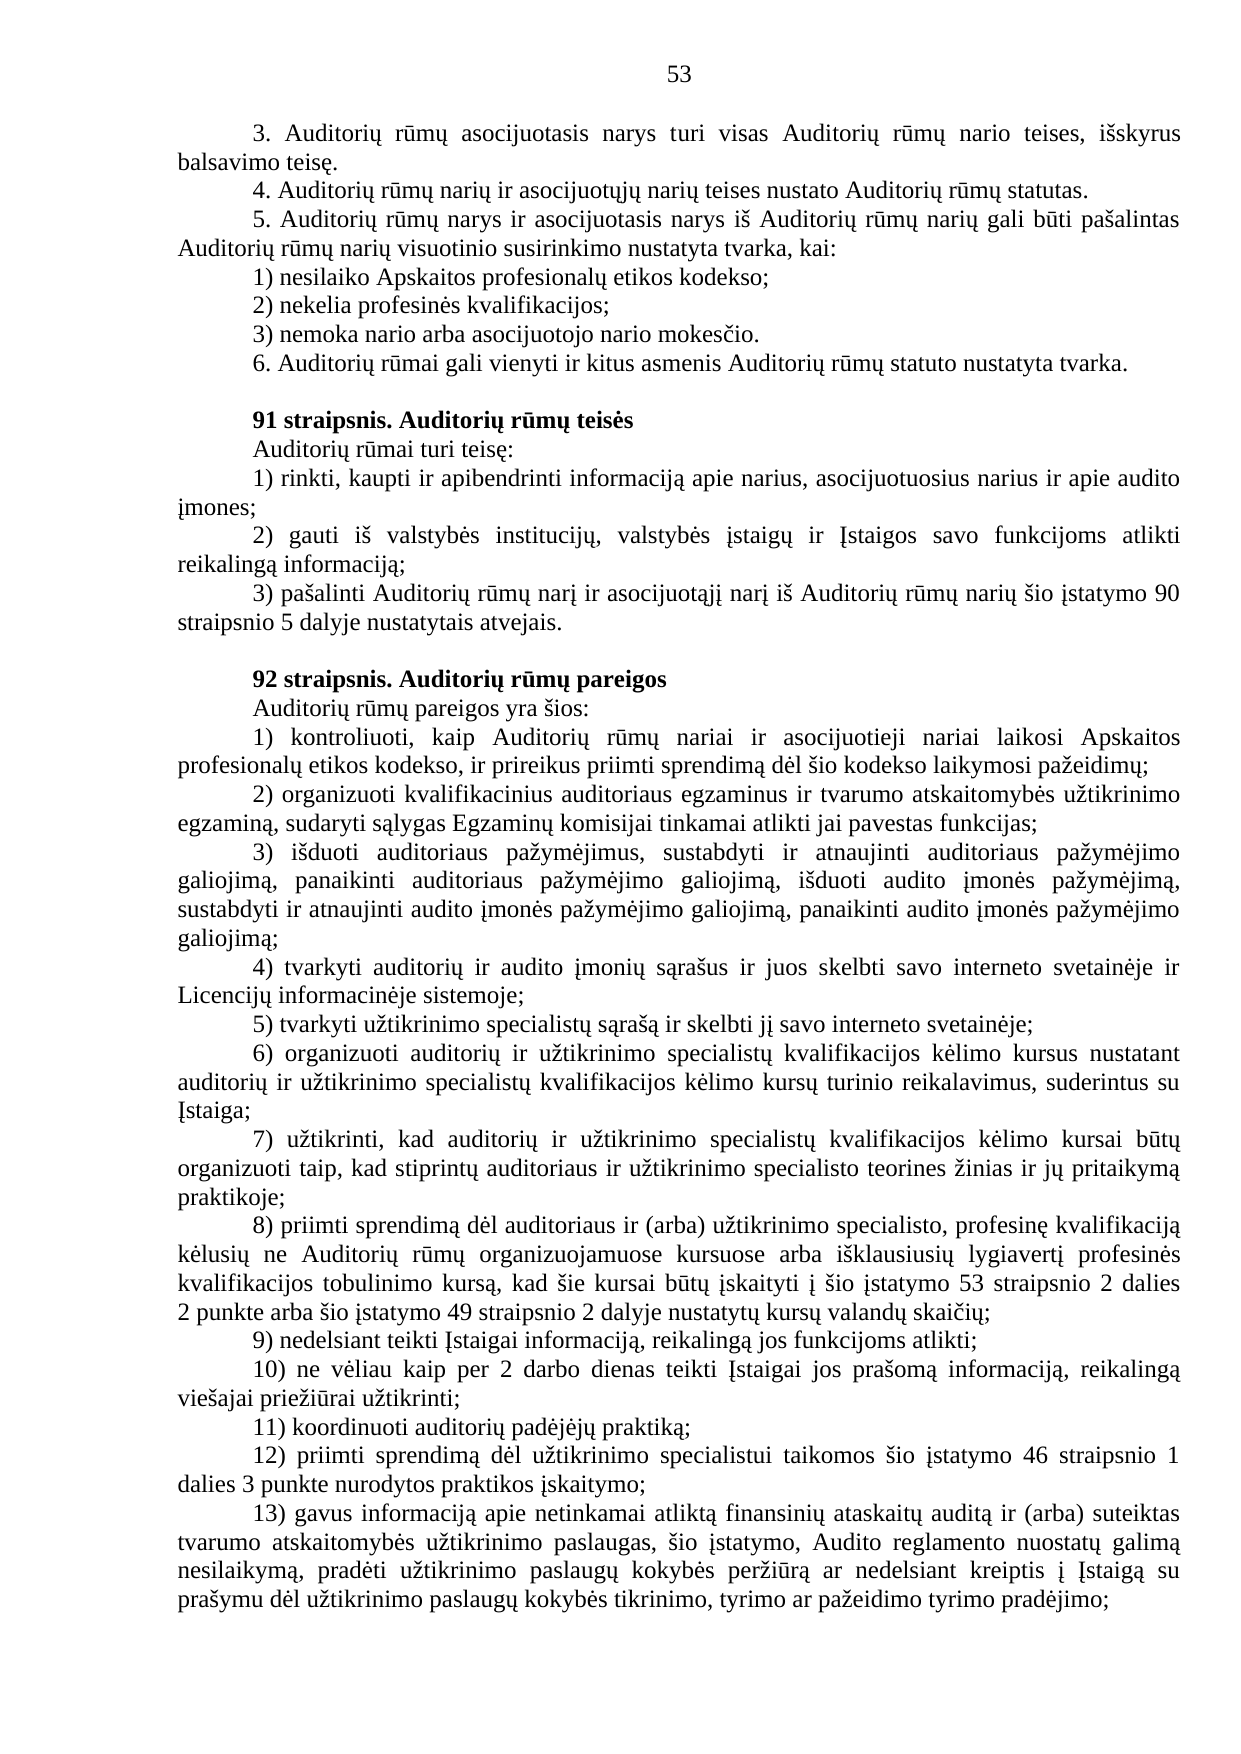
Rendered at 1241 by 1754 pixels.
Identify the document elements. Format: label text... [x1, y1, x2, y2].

text 5. Auditorių rūmų narys ir asocijuotasis narys iš Auditorių rūmų narių gali būti pašalintas Auditorių rūmų narių visuotinio susirinkimo nustatyta tvarka, kai: [177, 204, 1181, 262]
text 2) organizuoti kvalifikacinius auditoriaus egzaminus ir tvarumo atskaitomybės užtikrinimo egzaminą, sudaryti sąlygas Egzaminų komisijai tinkamai atlikti jai pavestas funkcijas; [177, 779, 1181, 837]
text 12) priimti sprendimą dėl užtikrinimo specialistui taikomos šio įstatymo 46 straipsnio 1 dalies 3 punkte nurodytos praktikos įskaitymo; [177, 1441, 1181, 1498]
text 9) nedelsiant teikti Įstaigai informaciją, reikalingą jos funkcijoms atlikti; [177, 1326, 1181, 1354]
text 1) rinkti, kaupti ir apibendrinti informaciją apie narius, asocijuotuosius narius ir apie audito įmones; [177, 463, 1181, 521]
text 2) gauti iš valstybės institucijų, valstybės įstaigų ir Įstaigos savo funkcijoms atlikti reikalingą informaciją; [177, 521, 1181, 578]
text 8) priimti sprendimą dėl auditoriaus ir (arba) užtikrinimo specialisto, profesinę kvalifikaciją kėlusių ne Auditorių rūmų organizuojamuose kursuose arba išklausiusių lygiavertį profesinės kvalifikacijos tobulinimo kursą, kad šie kursai būtų įskaityti į šio įstatymo 53 straipsnio 2 dalies 2 punkte arba šio įstatymo 49 straipsnio 2 dalyje nustatytų kursų valandų skaičių; [177, 1211, 1181, 1326]
text 13) gavus informaciją apie netinkamai atliktą finansinių ataskaitų auditą ir (arba) suteiktas tvarumo atskaitomybės užtikrinimo paslaugas, šio įstatymo, Audito reglamento nuostatų galimą nesilaikymą, pradėti užtikrinimo paslaugų kokybės peržiūrą ar nedelsiant kreiptis į Įstaigą su prašymu dėl užtikrinimo paslaugų kokybės tikrinimo, tyrimo ar pažeidimo tyrimo pradėjimo; [177, 1498, 1181, 1613]
text Auditorių rūmų pareigos yra šios: [177, 693, 1181, 722]
text 3. Auditorių rūmų asocijuotasis narys turi visas Auditorių rūmų nario teises, išskyrus balsavimo teisę. [177, 118, 1181, 176]
text 4) tvarkyti auditorių ir audito įmonių sąrašus ir juos skelbti savo interneto svetainėje ir Licencijų informacinėje sistemoje; [177, 952, 1181, 1009]
text 1) kontroliuoti, kaip Auditorių rūmų nariai ir asocijuotieji nariai laikosi Apskaitos profesionalų etikos kodekso, ir prireikus priimti sprendimą dėl šio kodekso laikymosi pažeidimų; [177, 722, 1181, 779]
text 2) nekelia profesinės kvalifikacijos; [177, 291, 1181, 319]
text 4. Auditorių rūmų narių ir asocijuotųjų narių teises nustato Auditorių rūmų statutas. [177, 176, 1181, 204]
text 5) tvarkyti užtikrinimo specialistų sąrašą ir skelbti jį savo interneto svetainėje; [177, 1009, 1181, 1038]
text 3) nemoka nario arba asocijuotojo nario mokesčio. [177, 319, 1181, 348]
text 1) nesilaiko Apskaitos profesionalų etikos kodekso; [177, 262, 1181, 291]
text 3) pašalinti Auditorių rūmų narį ir asocijuotąjį narį iš Auditorių rūmų narių šio įstatymo 90 straipsnio 5 dalyje nustatytais atvejais. [177, 578, 1181, 636]
text 92 straipsnis. Auditorių rūmų pareigos [177, 664, 1181, 693]
text 11) koordinuoti auditorių padėjėjų praktiką; [177, 1412, 1181, 1441]
text 91 straipsnis. Auditorių rūmų teisės [177, 406, 1181, 434]
text 6) organizuoti auditorių ir užtikrinimo specialistų kvalifikacijos kėlimo kursus nustatant auditorių ir užtikrinimo specialistų kvalifikacijos kėlimo kursų turinio reikalavimus, suderintus su Įstaiga; [177, 1038, 1181, 1124]
text 10) ne vėliau kaip per 2 darbo dienas teikti Įstaigai jos prašomą informaciją, reikalingą viešajai priežiūrai užtikrinti; [177, 1354, 1181, 1412]
text 3) išduoti auditoriaus pažymėjimus, sustabdyti ir atnaujinti auditoriaus pažymėjimo galiojimą, panaikinti auditoriaus pažymėjimo galiojimą, išduoti audito įmonės pažymėjimą, sustabdyti ir atnaujinti audito įmonės pažymėjimo galiojimą, panaikinti audito įmonės pažymėjimo galiojimą; [177, 837, 1181, 952]
text 7) užtikrinti, kad auditorių ir užtikrinimo specialistų kvalifikacijos kėlimo kursai būtų organizuoti taip, kad stiprintų auditoriaus ir užtikrinimo specialisto teorines žinias ir jų pritaikymą praktikoje; [177, 1124, 1181, 1211]
text 6. Auditorių rūmai gali vienyti ir kitus asmenis Auditorių rūmų statuto nustatyta tvarka. [177, 348, 1181, 377]
text Auditorių rūmai turi teisę: [177, 434, 1181, 463]
